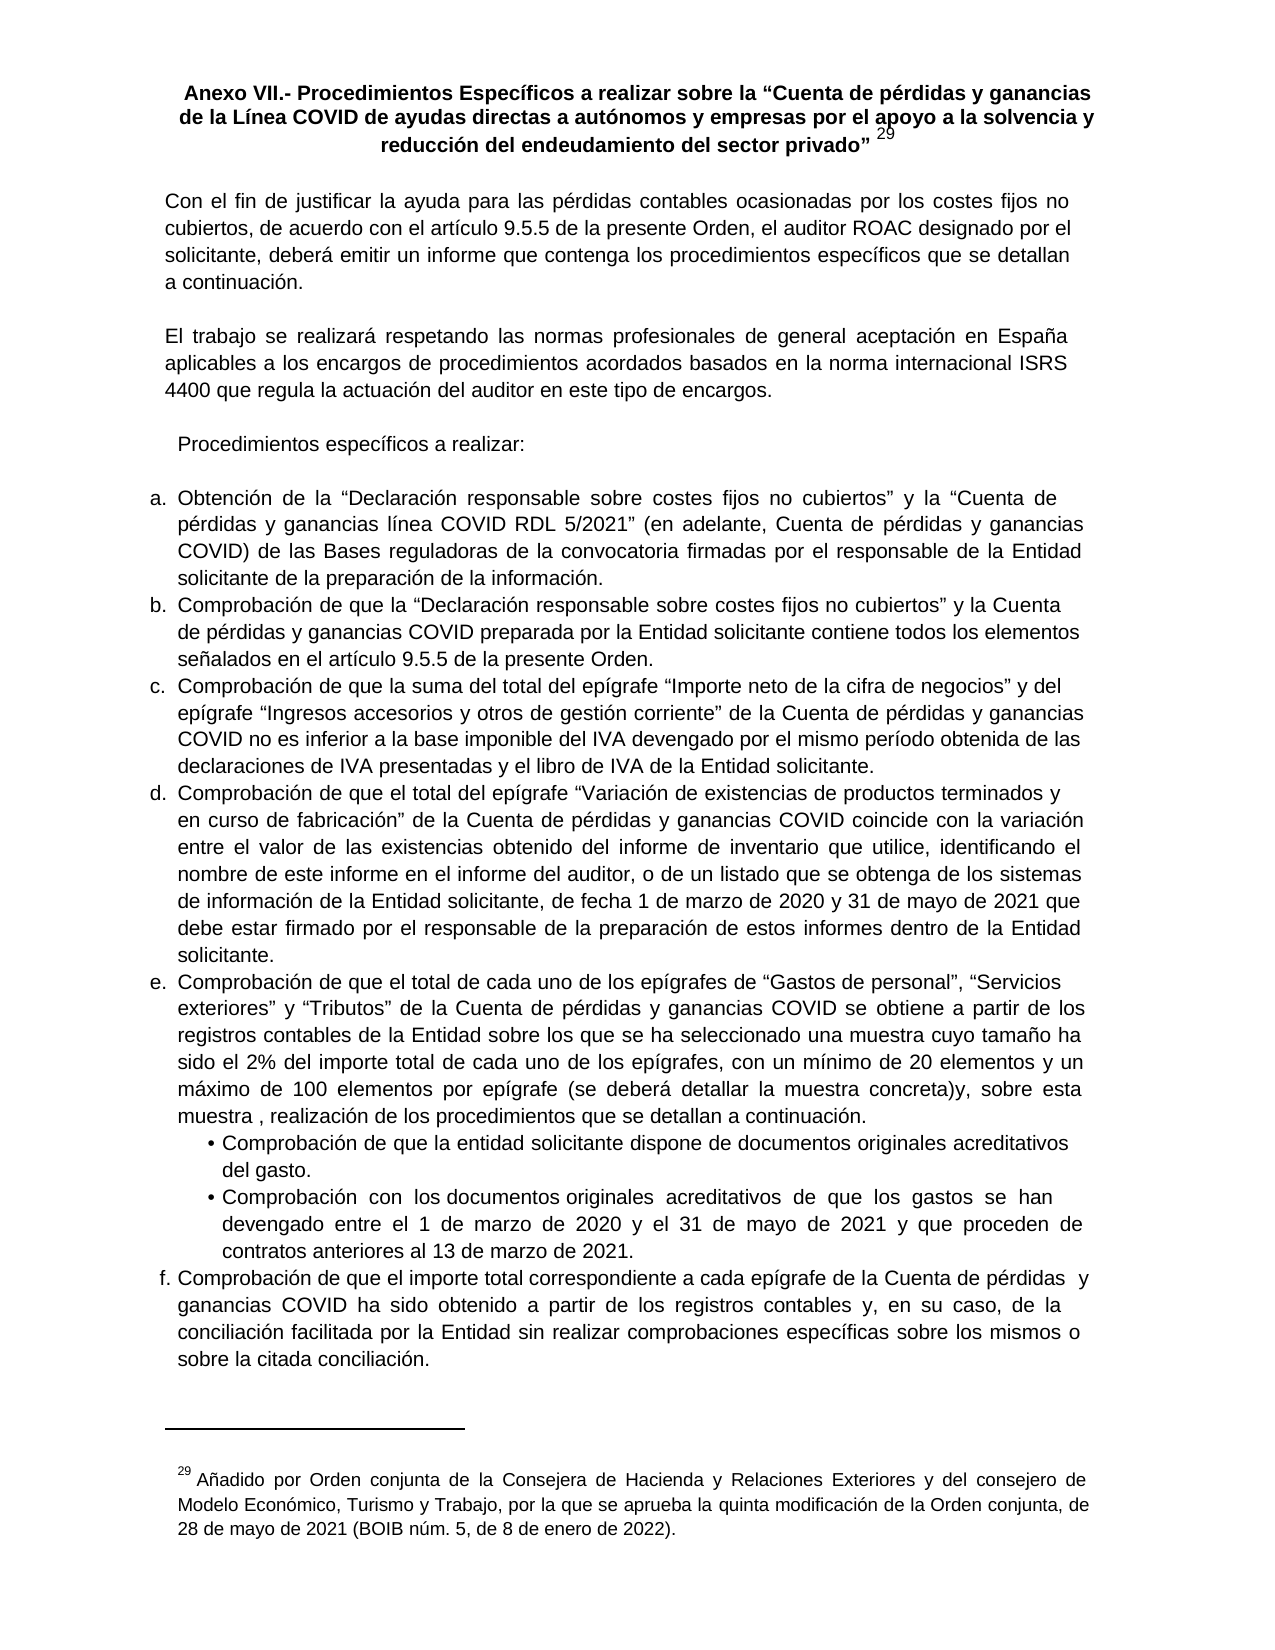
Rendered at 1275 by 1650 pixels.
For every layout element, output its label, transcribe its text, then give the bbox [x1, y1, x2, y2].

subtitle Anexo VII.- Procedimientos Específicos a realizar sobre la “Cuenta de pérdidas y ganancias [184, 80, 1108, 104]
text Procedimientos específicos a realizar: [177, 431, 1108, 455]
text de la Línea COVID de ayudas directas a autónomos y empresas por el apoyo a la solvencia y [179, 107, 1108, 129]
text El trabajo se realizará respetando las normas profesionales de general aceptación en España aplicables a los encargos de procedimientos acordados basados en la norma internacional ISRS 4400 que regula la actuación del auditor en este tipo de encargos. [164, 323, 1093, 401]
list Comprobación de que el importe total correspondiente a cada epígrafe de la Cuenta de pérdidas y ganancias COVID ha sido obtenido a partir de los registros contables y, en su caso, de la conciliación facilitada por la Entidad sin realizar comprobaciones específicas sobre los mismos o sobre la citada conciliación. [164, 1266, 1093, 1371]
list Comprobación de que la suma del total del epígrafe “Importe neto de la cifra de negocios” y del epígrafe “Ingresos accesorios y otros de gestión corriente” de la Cuenta de pérdidas y ganancias COVID no es inferior a la base imponible del IVA devengado por el mismo período obtenida de las declaraciones de IVA presentadas y el libro de IVA de la Entidad solicitante. [164, 674, 1092, 778]
list Obtención de la “Declaración responsable sobre costes fijos no cubiertos” y la “Cuenta de pérdidas y ganancias línea COVID RDL 5/2021” (en adelante, Cuenta de pérdidas y ganancias COVID) de las Bases reguladoras de la convocatoria firmadas por el responsable de la Entidad solicitante de la preparación de la información. [164, 486, 1093, 590]
text reducción del endeudamiento del sector privado” 29 [167, 129, 1108, 158]
list Comprobación de que el total de cada uno de los epígrafes de “Gastos de personal”, “Servicios exteriores” y “Tributos” de la Cuenta de pérdidas y ganancias COVID se obtiene a partir de los registros contables de la Entidad sobre los que se ha seleccionado una muestra cuyo tamaño ha sido el 2% del importe total de cada uno de los epígrafes, con un mínimo de 20 elementos y un máximo de 100 elementos por epígrafe (se deberá detallar la muestra concreta)y, sobre esta muestra , realización de los procedimientos que se detallan a continuación. [164, 969, 1093, 1128]
list Comprobación de que la entidad solicitante dispone de documentos originales acreditativos [207, 1131, 1108, 1155]
list Comprobación de que el total del epígrafe “Variación de existencias de productos terminados y en curso de fabricación” de la Cuenta de pérdidas y ganancias COVID coincide con la variación entre el valor de las existencias obtenido del informe de inventario que utilice, identificando el nombre de este informe en el informe del auditor, o de un listado que se obtenga de los sistemas de información de la Entidad solicitante, de fecha 1 de marzo de 2020 y 31 de mayo de 2021 que debe estar firmado por el responsable de la preparación de estos informes dentro de la Entidad solicitante. [164, 781, 1093, 967]
text 29 Añadido por Orden conjunta de la Consejera de Hacienda y Relaciones Exteriores y del consejero de Modelo Económico, Turismo y Trabajo, por la que se aprueba la quinta modificación de la Orden conjunta, de 28 de mayo de 2021 (BOIB núm. 5, de 8 de enero de 2022). [177, 1464, 1098, 1539]
text del gasto. [222, 1158, 1108, 1182]
list Comprobación de que la “Declaración responsable sobre costes fijos no cubiertos” y la Cuenta de pérdidas y ganancias COVID preparada por la Entidad solicitante contiene todos los elementos señalados en el artículo 9.5.5 de la presente Orden. [164, 593, 1093, 671]
text Con el fin de justificar la ayuda para las pérdidas contables ocasionadas por los costes fijos no cubiertos, de acuerdo con el artículo 9.5.5 de la presente Orden, el auditor ROAC designado por el solicitante, deberá emitir un informe que contenga los procedimientos específicos que se detallan a continuación. [164, 188, 1093, 293]
list Comprobación con los documentos originales acreditativos de que los gastos se han devengado entre el 1 de marzo de 2020 y el 31 de mayo de 2021 y que proceden de contratos anteriores al 13 de marzo de 2021. [207, 1185, 1093, 1263]
